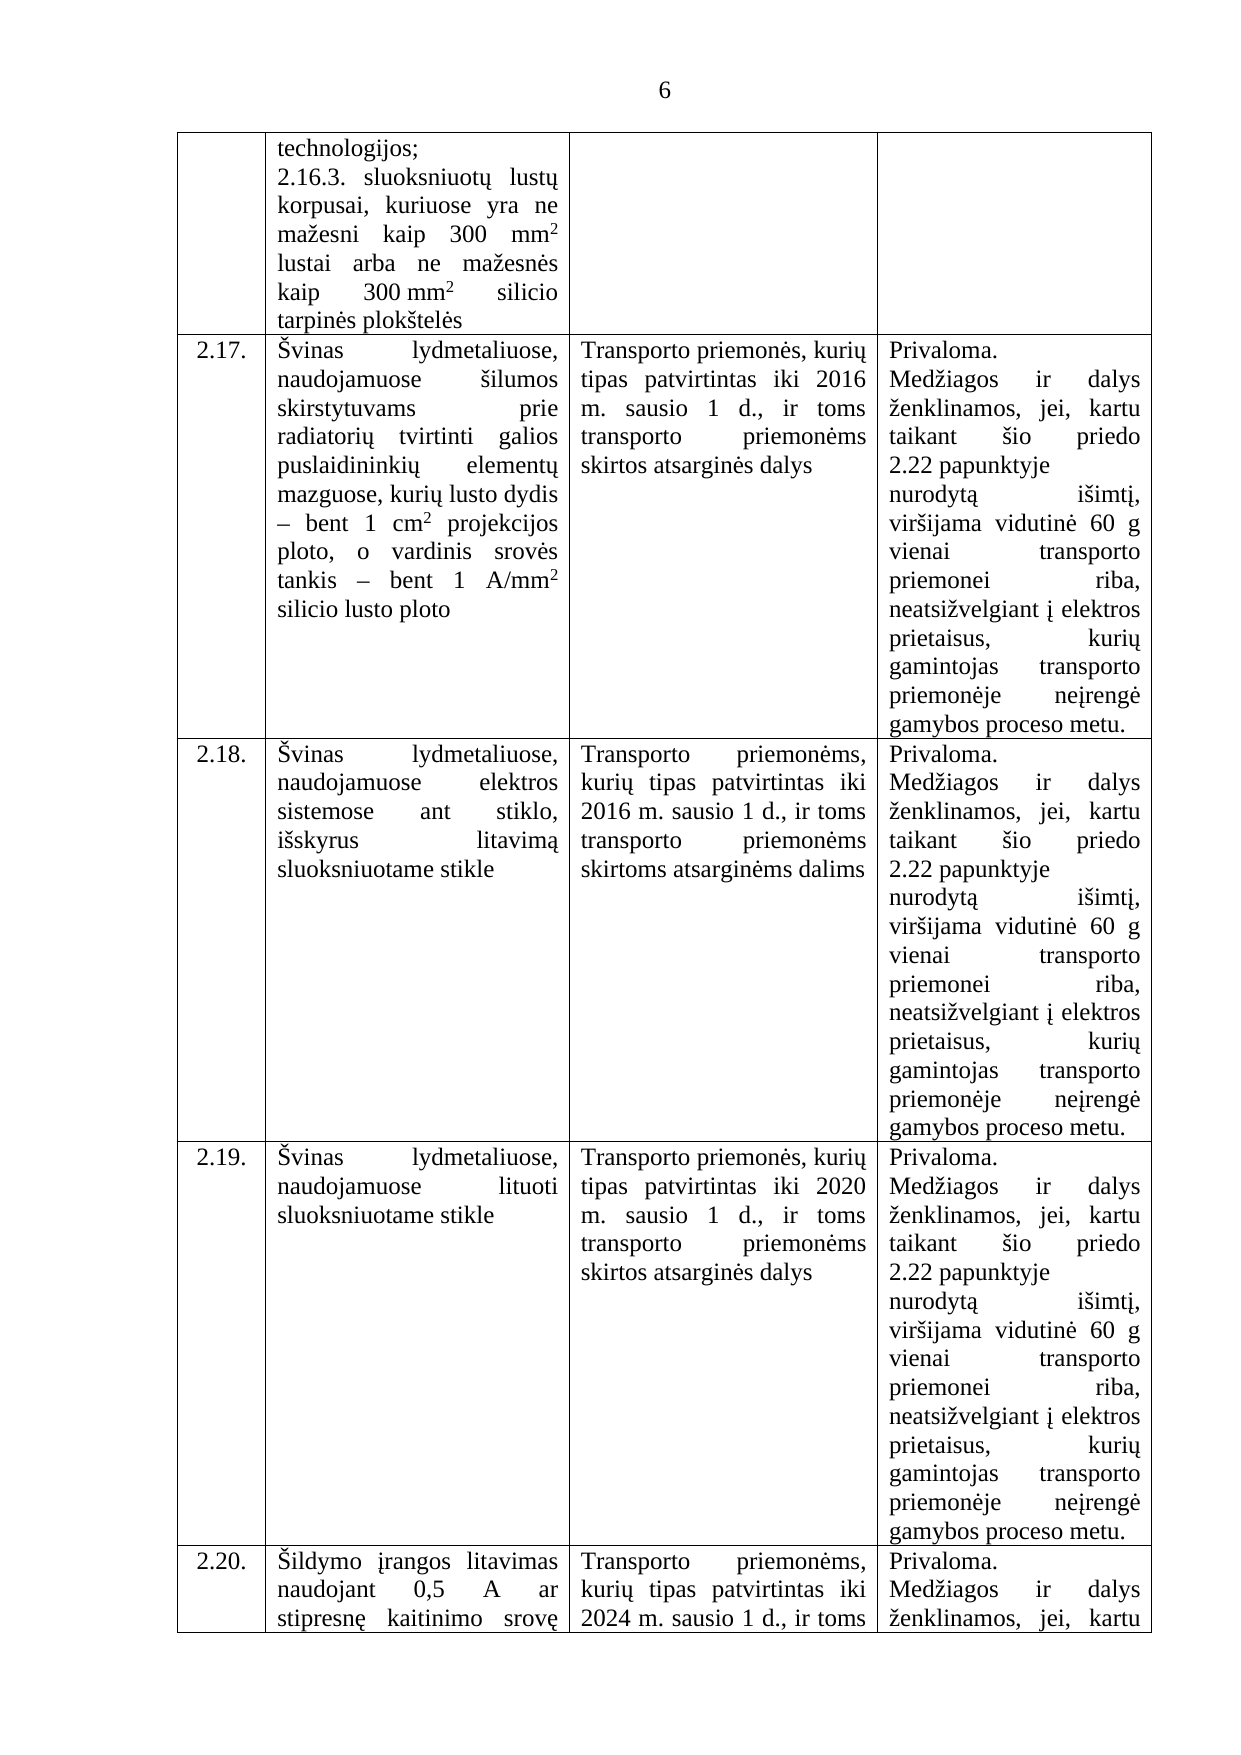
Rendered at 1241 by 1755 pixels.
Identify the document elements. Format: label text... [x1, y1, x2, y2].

table_cell 2.17. [178, 335, 265, 738]
table_cell Šildymo įrangos litavimas naudojant 0,5 A ar stipresnę kaitinimo srovę [266, 1546, 569, 1632]
table_cell [878, 133, 1151, 334]
table_cell Transporto priemonės, kurių tipas patvirtintas iki 2020 m. sausio 1 d., ir toms transporto priemonėms skirtos atsarginės dalys [570, 1142, 877, 1545]
table_cell [178, 133, 265, 334]
table_cell Švinas lydmetaliuose, naudojamuose šilumos skirstytuvams prie radiatorių tvirtinti galios puslaidininkių elementų mazguose, kurių lusto dydis – bent 1 cm2 projekcijos ploto, o vardinis srovės tankis – bent 1 A/mm2 silicio lusto ploto [266, 335, 569, 738]
table_cell technologijos; 2.16.3. sluoksniuotų lustų korpusai, kuriuose yra ne mažesni kaip 300 mm2 lustai arba ne mažesnės kaip 300 mm2 silicio tarpinės plokštelės [266, 133, 569, 334]
table_cell 2.20. [178, 1546, 265, 1632]
table_cell Transporto priemonės, kurių tipas patvirtintas iki 2016 m. sausio 1 d., ir toms transporto priemonėms skirtos atsarginės dalys [570, 335, 877, 738]
table_cell Privaloma. Medžiagos ir dalys ženklinamos, jei, kartu taikant šio priedo 2.22 papunktyje nurodytą išimtį, viršijama vidutinė 60 g vienai transporto priemonei riba, neatsižvelgiant į elektros prietaisus, kurių gamintojas transporto priemonėje neįrengė gamybos proceso metu. [878, 1142, 1151, 1545]
table_cell Švinas lydmetaliuose, naudojamuose lituoti sluoksniuotame stikle [266, 1142, 569, 1545]
table_cell 2.19. [178, 1142, 265, 1545]
table_cell Transporto priemonėms, kurių tipas patvirtintas iki 2024 m. sausio 1 d., ir toms [570, 1546, 877, 1632]
table_cell Švinas lydmetaliuose, naudojamuose elektros sistemose ant stiklo, išskyrus litavimą sluoksniuotame stikle [266, 739, 569, 1141]
table_cell [570, 133, 877, 334]
table_cell 2.18. [178, 739, 265, 1141]
table_cell Privaloma. Medžiagos ir dalys ženklinamos, jei, kartu taikant šio priedo 2.22 papunktyje nurodytą išimtį, viršijama vidutinė 60 g vienai transporto priemonei riba, neatsižvelgiant į elektros prietaisus, kurių gamintojas transporto priemonėje neįrengė gamybos proceso metu. [878, 335, 1151, 738]
table_cell Transporto priemonėms, kurių tipas patvirtintas iki 2016 m. sausio 1 d., ir toms transporto priemonėms skirtoms atsarginėms dalims [570, 739, 877, 1141]
table_cell Privaloma. Medžiagos ir dalys ženklinamos, jei, kartu [878, 1546, 1151, 1632]
table_cell Privaloma. Medžiagos ir dalys ženklinamos, jei, kartu taikant šio priedo 2.22 papunktyje nurodytą išimtį, viršijama vidutinė 60 g vienai transporto priemonei riba, neatsižvelgiant į elektros prietaisus, kurių gamintojas transporto priemonėje neįrengė gamybos proceso metu. [878, 739, 1151, 1141]
